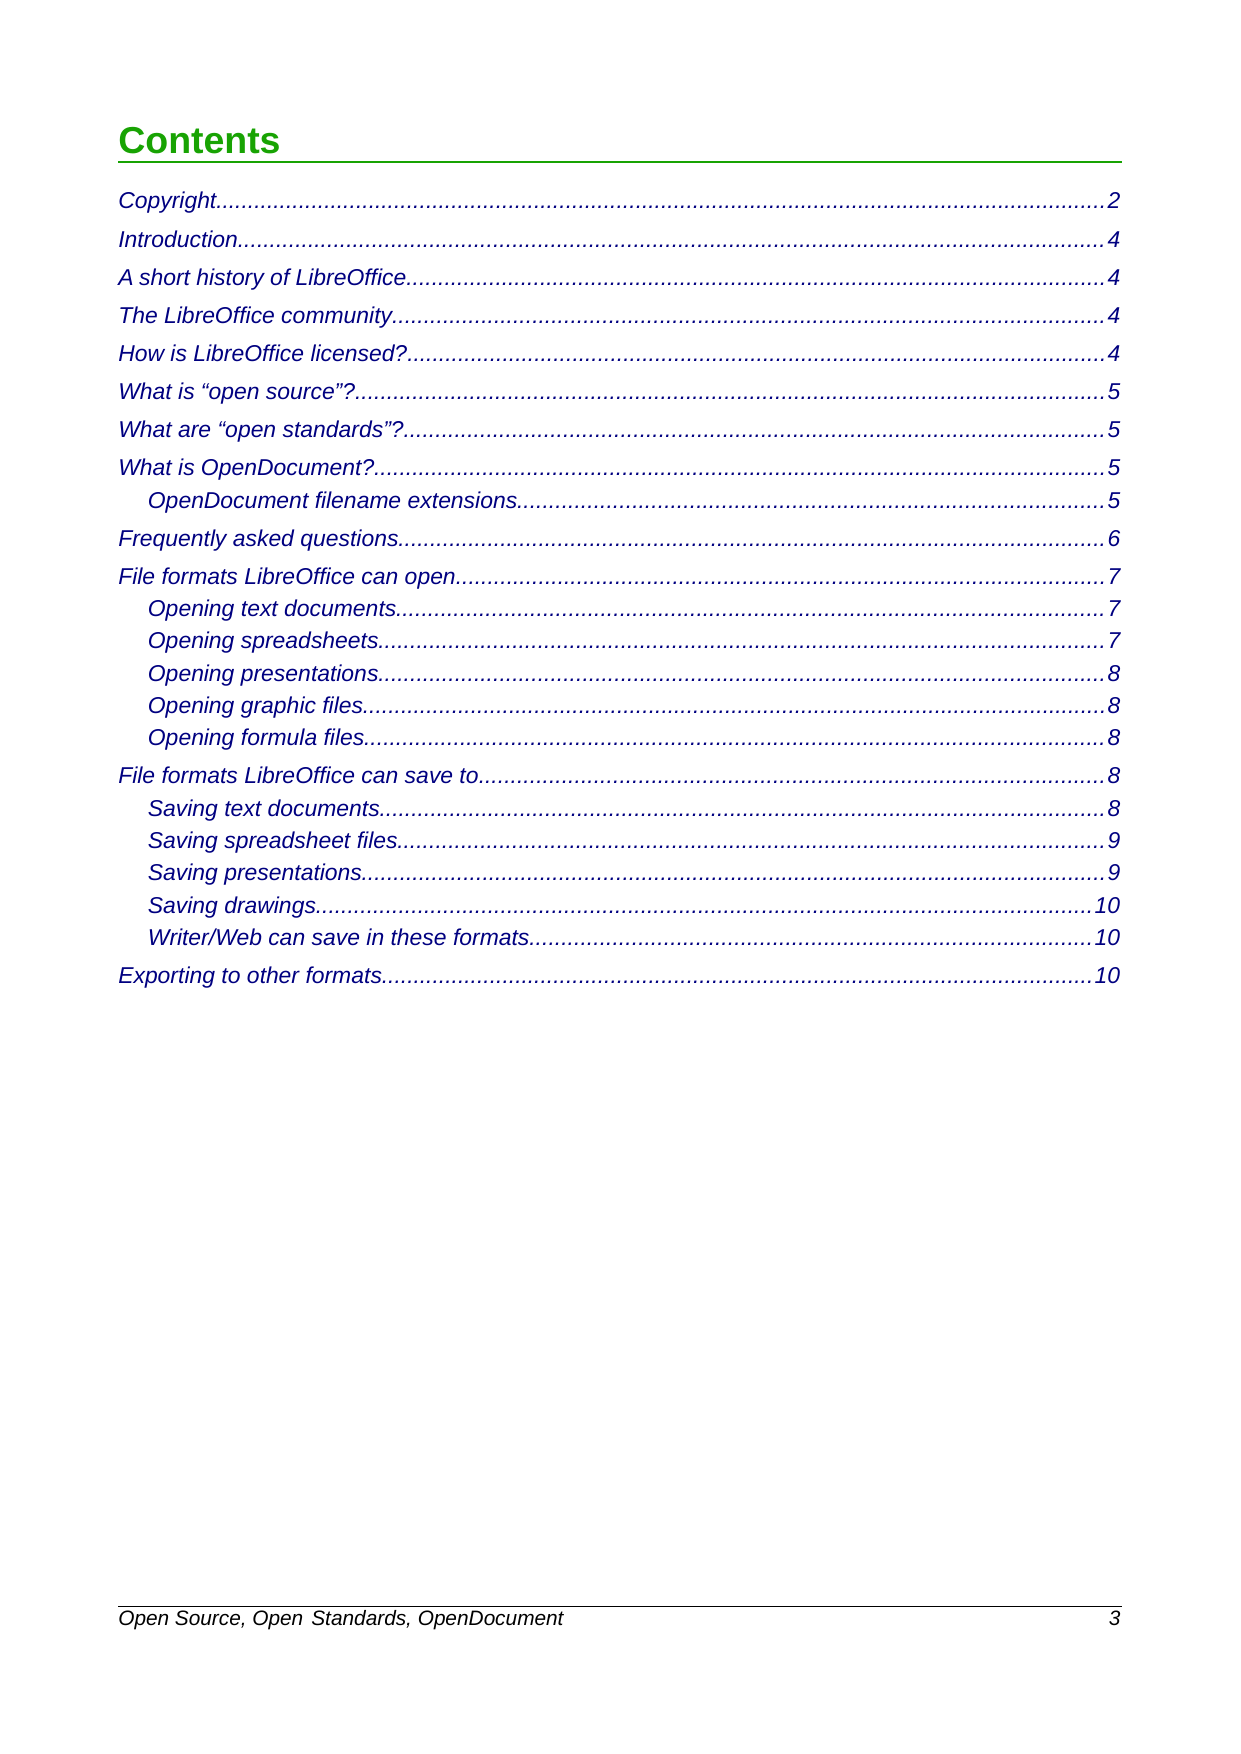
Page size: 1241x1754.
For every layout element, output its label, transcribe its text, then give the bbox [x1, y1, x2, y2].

text Saving text documents 8 [148, 795, 1122, 821]
text File formats LibreOffice can save to 8 [118, 762, 1122, 789]
text Contents [118, 118, 1122, 161]
text The LibreOffice community 4 [118, 302, 1122, 328]
text Frequently asked questions 6 [118, 525, 1122, 551]
text OpenDocument filename extensions 5 [148, 487, 1122, 513]
text How is LibreOffice licensed? 4 [118, 340, 1122, 366]
text Opening graphic files 8 [148, 692, 1122, 718]
text Opening presentations 8 [148, 660, 1122, 686]
text A short history of LibreOffice 4 [118, 264, 1122, 290]
text Writer/Web can save in these formats 10 [148, 924, 1122, 950]
text What is “open source”? 5 [118, 378, 1122, 404]
text Introduction 4 [118, 226, 1122, 252]
text Opening text documents 7 [148, 595, 1122, 622]
text What is OpenDocument? 5 [118, 454, 1122, 481]
text File formats LibreOffice can open 7 [118, 563, 1122, 589]
text Exporting to other formats 10 [118, 962, 1122, 988]
text What are “open standards”? 5 [118, 416, 1122, 443]
text Saving drawings 10 [148, 892, 1122, 918]
text Saving presentations 9 [148, 859, 1122, 886]
text Opening spreadsheets 7 [148, 627, 1122, 654]
text Copyright 2 [118, 187, 1122, 214]
text Opening formula files 8 [148, 724, 1122, 751]
text Saving spreadsheet files 9 [148, 827, 1122, 853]
